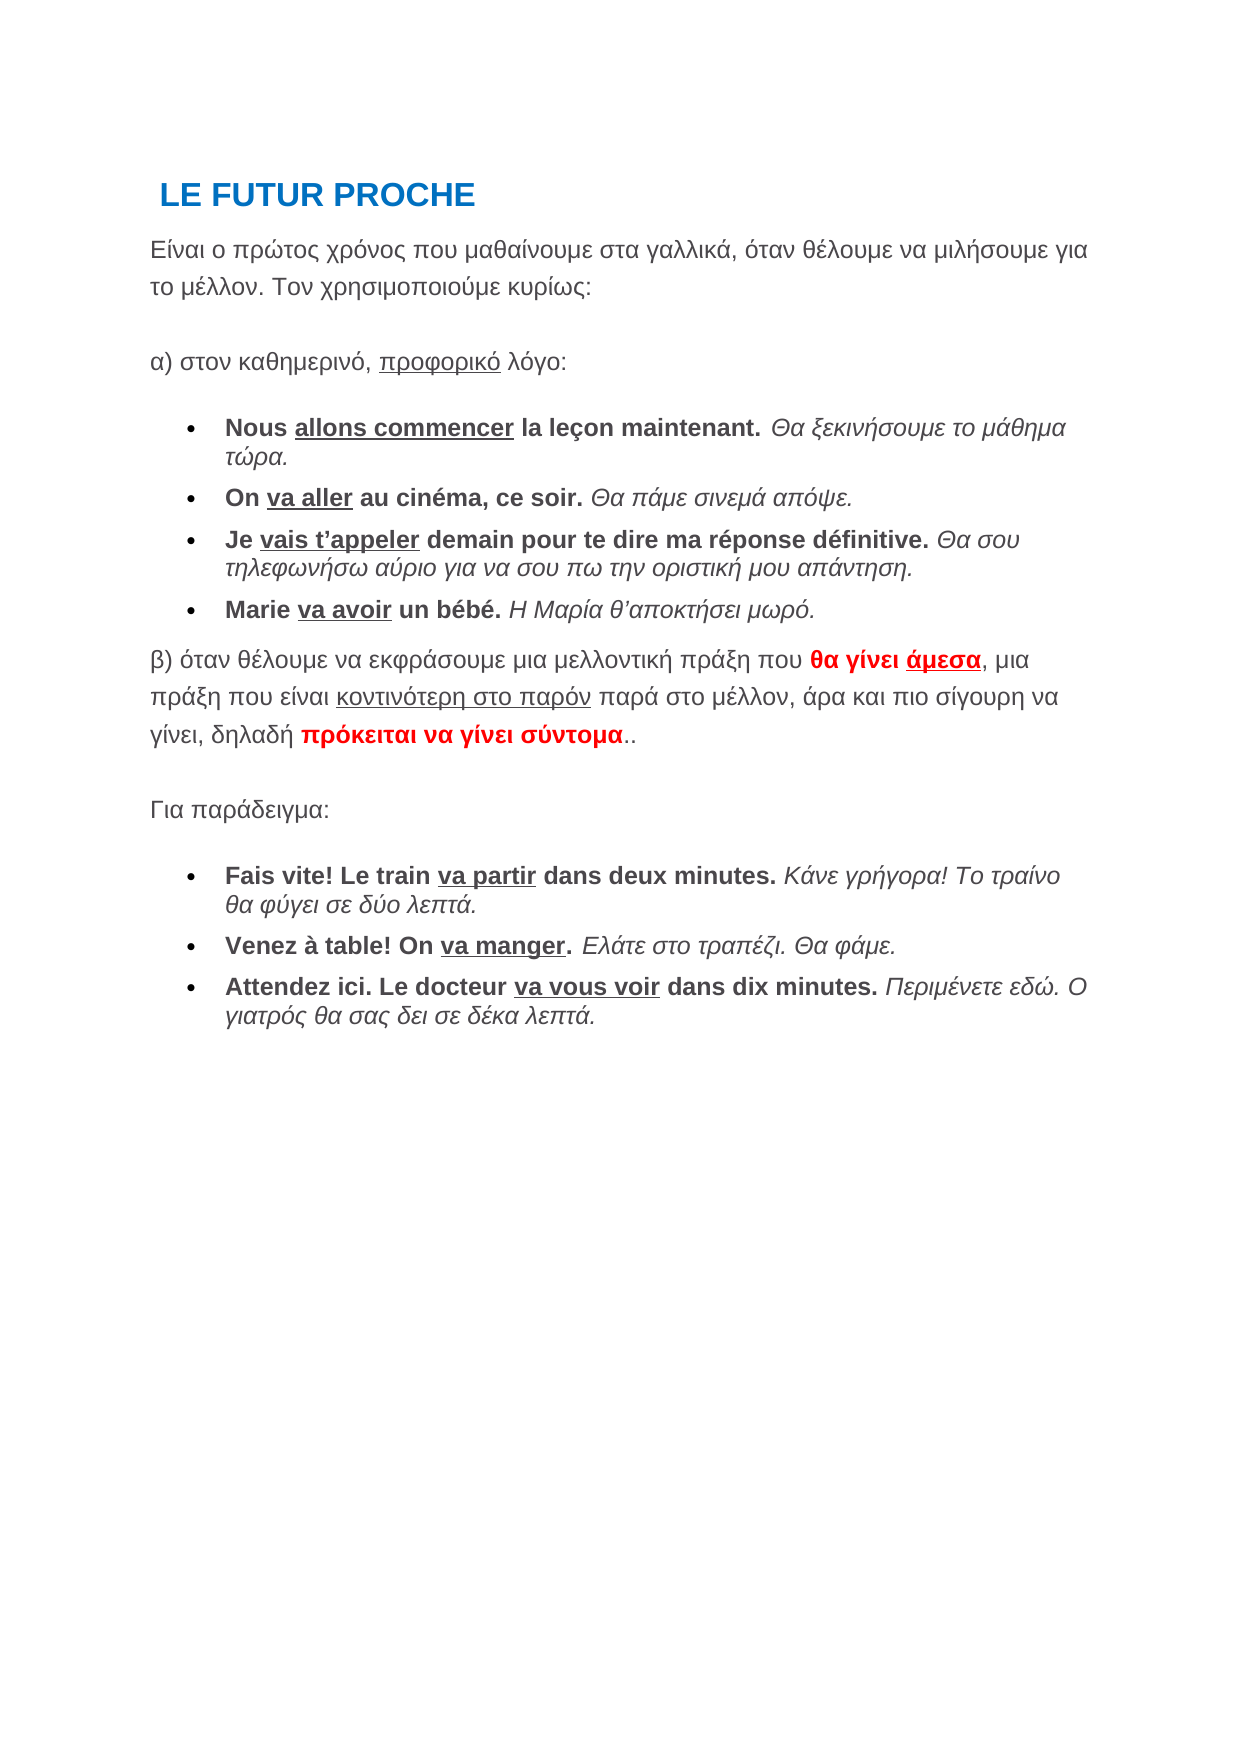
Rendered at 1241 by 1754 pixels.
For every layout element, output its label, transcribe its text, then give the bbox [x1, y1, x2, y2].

list On va aller au cinéma, ce soir. Θα πάμε σινεμά απόψε. [187, 483, 1090, 512]
list Je vais t’appeler demain pour te dire ma réponse définitive. Θα σου τηλεφωνήσω αύριο για να σου πω την οριστική μου απάντηση. [187, 525, 1090, 582]
text β) όταν θέλουμε να εκφράσουμε μια μελλοντική πράξη που θα γίνει άμεσα, μια πράξη που είναι κοντινότερη στο παρόν παρά στο μέλλον, άρα και πιο σίγουρη να γίνει, δηλαδή πρόκειται να γίνει σύντομα.. [150, 636, 1090, 748]
text LE FUTUR PROCHE [150, 175, 1090, 213]
text Για παράδειγμα: [150, 786, 1090, 823]
list Nous allons commencer la leçon maintenant. Θα ξεκινήσουμε το μάθημα τώρα. [187, 413, 1090, 471]
list Venez à table! On va manger. Ελάτε στο τραπέζι. Θα φάμε. [187, 931, 1090, 960]
list Marie va avoir un bébé. Η Μαρία θ’αποκτήσει μωρό. [187, 595, 1090, 623]
list Fais vite! Le train va partir dans deux minutes. Κάνε γρήγορα! Το τραίνο θα φύγει σε δύο λεπτά. [187, 861, 1090, 918]
text Είναι ο πρώτος χρόνος που μαθαίνουμε στα γαλλικά, όταν θέλουμε να μιλήσουμε για το μέλλον. Τον χρησιμοποιούμε κυρίως: [150, 226, 1090, 301]
text α) στον καθημερινό, προφορικό λόγο: [150, 338, 1090, 376]
list Attendez ici. Le docteur va vous voir dans dix minutes. Περιμένετε εδώ. Ο γιατρός θα σας δει σε δέκα λεπτά. [187, 972, 1090, 1030]
